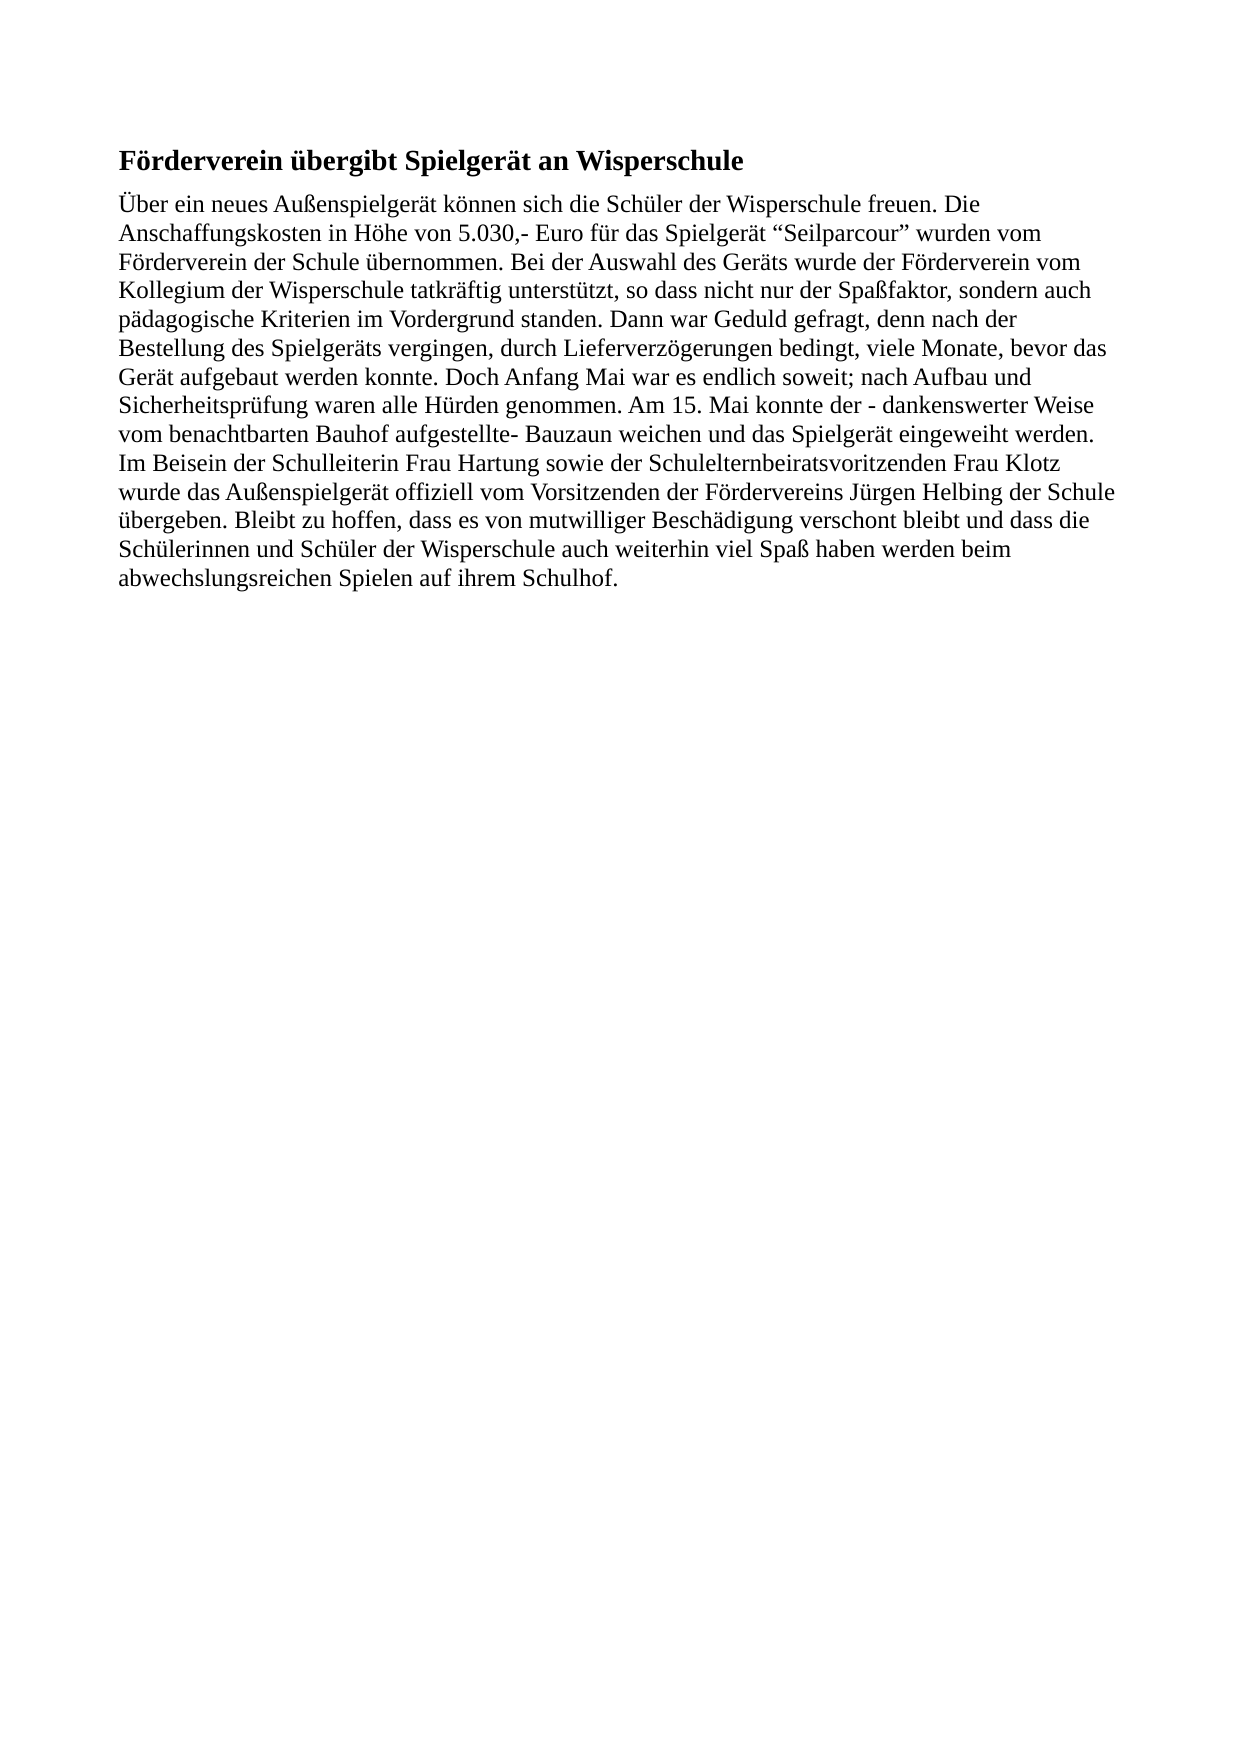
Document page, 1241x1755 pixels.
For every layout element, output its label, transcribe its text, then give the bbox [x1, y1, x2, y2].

subtitle Förderverein übergibt Spielgerät an Wisperschule [118, 143, 1122, 177]
text Über ein neues Außenspielgerät können sich die Schüler der Wisperschule freuen. Die Anschaffungskosten in Höhe von 5.030,- Euro für das Spielgerät “Seilparcour” wurden vom Förderverein der Schule übernommen. Bei der Auswahl des Geräts wurde der Förderverein vom Kollegium der Wisperschule tatkräftig unterstützt, so dass nicht nur der Spaßfaktor, sondern auch pädagogische Kriterien im Vordergrund standen. Dann war Geduld gefragt, denn nach der Bestellung des Spielgeräts vergingen, durch Lieferverzögerungen bedingt, viele Monate, bevor das Gerät aufgebaut werden konnte. Doch Anfang Mai war es endlich soweit; nach Aufbau und Sicherheitsprüfung waren alle Hürden genommen. Am 15. Mai konnte der - dankenswerter Weise vom benachtbarten Bauhof aufgestellte- Bauzaun weichen und das Spielgerät eingeweiht werden. Im Beisein der Schulleiterin Frau Hartung sowie der Schulelternbeiratsvoritzenden Frau Klotz wurde das Außenspielgerät offiziell vom Vorsitzenden der Fördervereins Jürgen Helbing der Schule übergeben. Bleibt zu hoffen, dass es von mutwilliger Beschädigung verschont bleibt und dass die Schülerinnen und Schüler der Wisperschule auch weiterhin viel Spaß haben werden beim abwechslungsreichen Spielen auf ihrem Schulhof. [118, 189, 1122, 592]
